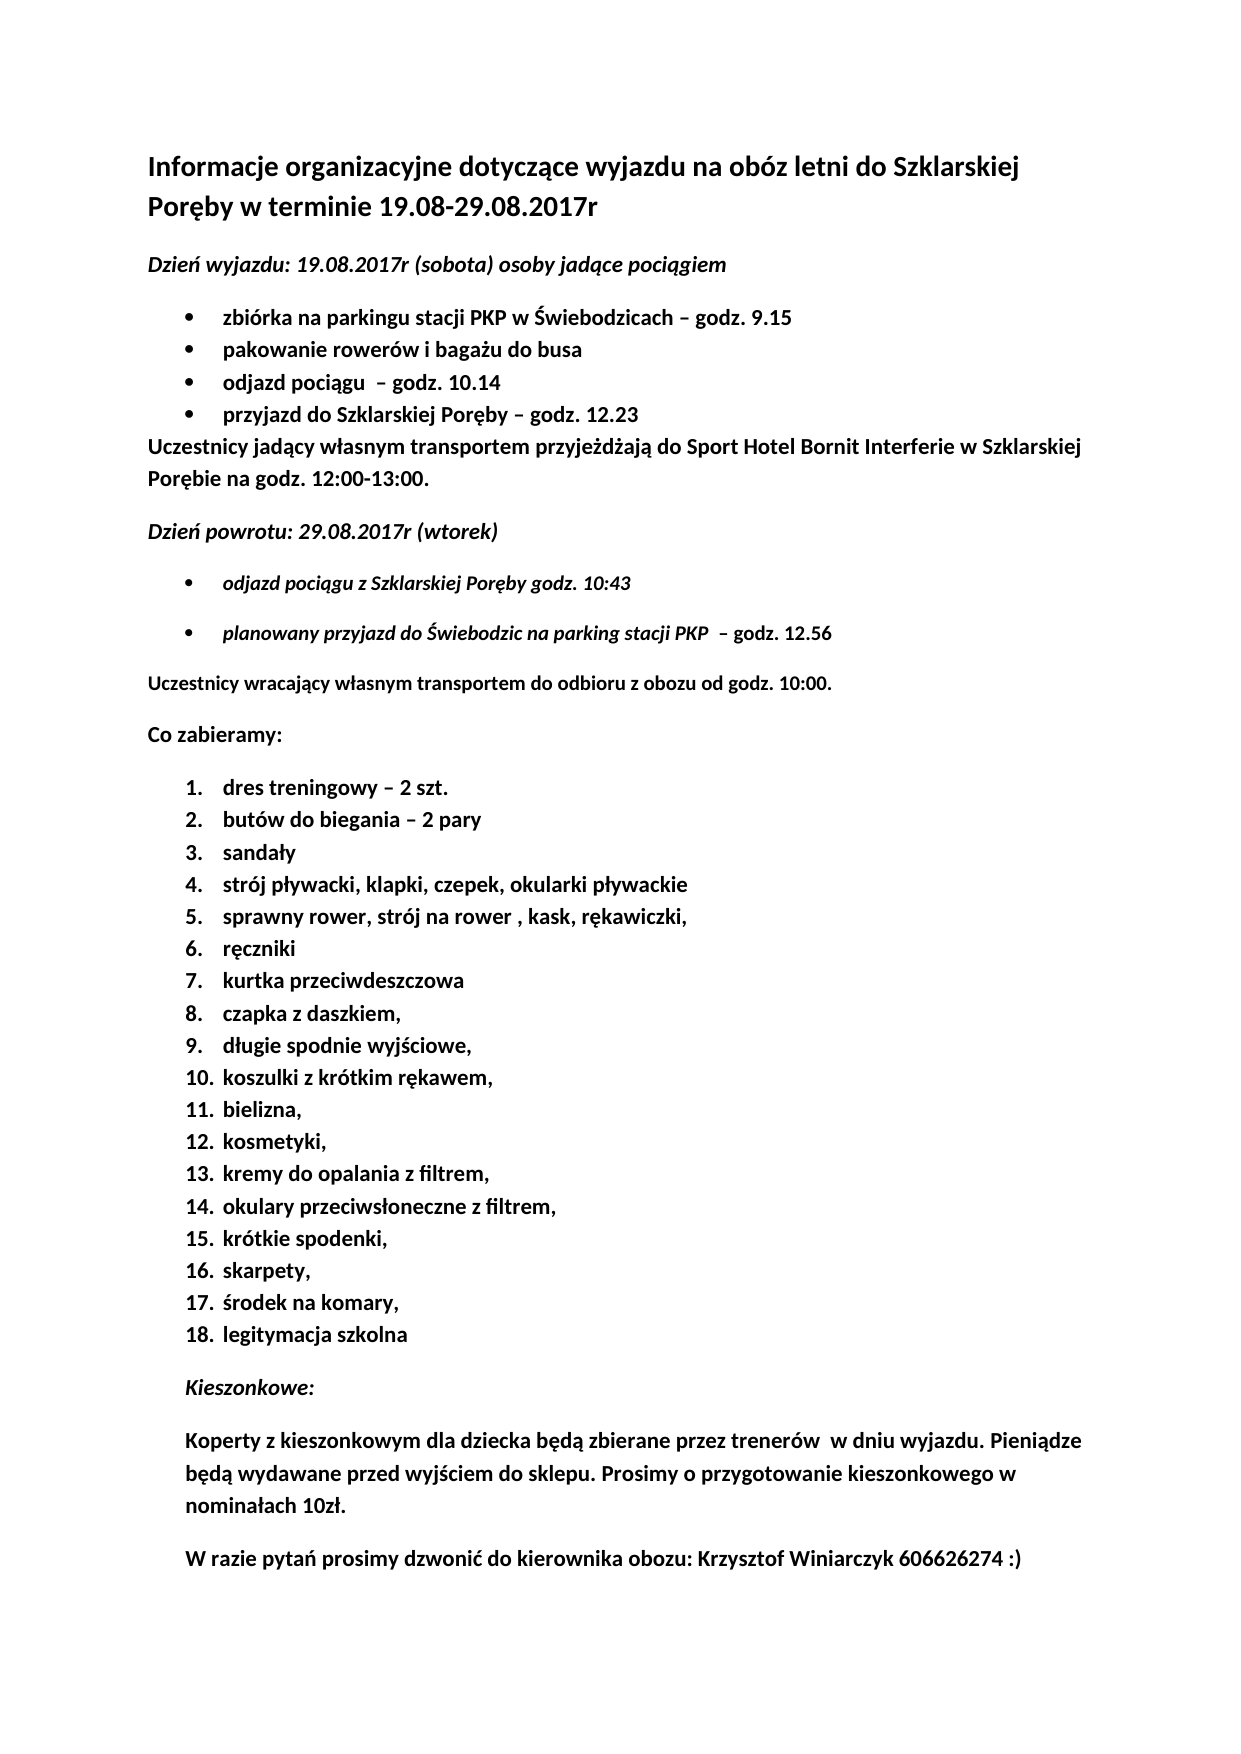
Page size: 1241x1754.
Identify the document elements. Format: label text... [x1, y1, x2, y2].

list sandały [185, 838, 1093, 866]
list koszulki z krótkim rękawem, [185, 1063, 1093, 1091]
list bielizna, [185, 1095, 1093, 1123]
text Dzień wyjazdu: 19.08.2017r (sobota) osoby jadące pociągiem [148, 250, 1093, 278]
text Dzień powrotu: 29.08.2017r (wtorek) [148, 517, 1093, 545]
list dres treningowy – 2 szt. [185, 773, 1093, 801]
list długie spodnie wyjściowe, [185, 1031, 1093, 1059]
text Koperty z kieszonkowym dla dziecka będą zbierane przez trenerów w dniu wyjazdu. Pieniądze będą wydawane przed wyjściem do sklepu. Prosimy o przygotowanie kieszonkowego w nominałach 10zł. [185, 1427, 1093, 1519]
list sprawny rower, strój na rower , kask, rękawiczki, [185, 902, 1093, 930]
text Co zabieramy: [148, 720, 1093, 748]
list pakowanie rowerów i bagażu do busa [185, 336, 1093, 363]
list Uczestnicy jadący własnym transportem przyjeżdżają do Sport Hotel Bornit Interferie w Szklarskiej Porębie na godz. 12:00-13:00. [148, 432, 1093, 492]
list środek na komary, [185, 1288, 1093, 1316]
list legitymacja szkolna [185, 1321, 1093, 1348]
list zbiórka na parkingu stacji PKP w Świebodzicach – godz. 9.15 [185, 303, 1093, 331]
list kosmetyki, [185, 1127, 1093, 1155]
text Uczestnicy wracający własnym transportem do odbioru z obozu od godz. 10:00. [148, 670, 1093, 696]
list butów do biegania – 2 pary [185, 806, 1093, 833]
text Kieszonkowe: [185, 1373, 1093, 1402]
list krótkie spodenki, [185, 1224, 1093, 1252]
list okulary przeciwsłoneczne z filtrem, [185, 1192, 1093, 1220]
text Informacje organizacyjne dotyczące wyjazdu na obóz letni do Szklarskiej Poręby w terminie 19.08-29.08.2017r [148, 148, 1093, 224]
list przyjazd do Szklarskiej Poręby – godz. 12.23 [185, 400, 1093, 428]
list kremy do opalania z filtrem, [185, 1159, 1093, 1188]
list odjazd pociągu z Szklarskiej Poręby godz. 10:43 [185, 570, 1093, 596]
list planowany przyjazd do Świebodzic na parking stacji PKP – godz. 12.56 [185, 620, 1093, 646]
list skarpety, [185, 1256, 1093, 1284]
list kurtka przeciwdeszczowa [185, 966, 1093, 994]
list ręczniki [185, 934, 1093, 962]
list czapka z daszkiem, [185, 999, 1093, 1027]
list odjazd pociągu – godz. 10.14 [185, 368, 1093, 396]
text W razie pytań prosimy dzwonić do kierownika obozu: Krzysztof Winiarczyk 606626274 :) [185, 1544, 1093, 1572]
list strój pływacki, klapki, czepek, okularki pływackie [185, 870, 1093, 898]
